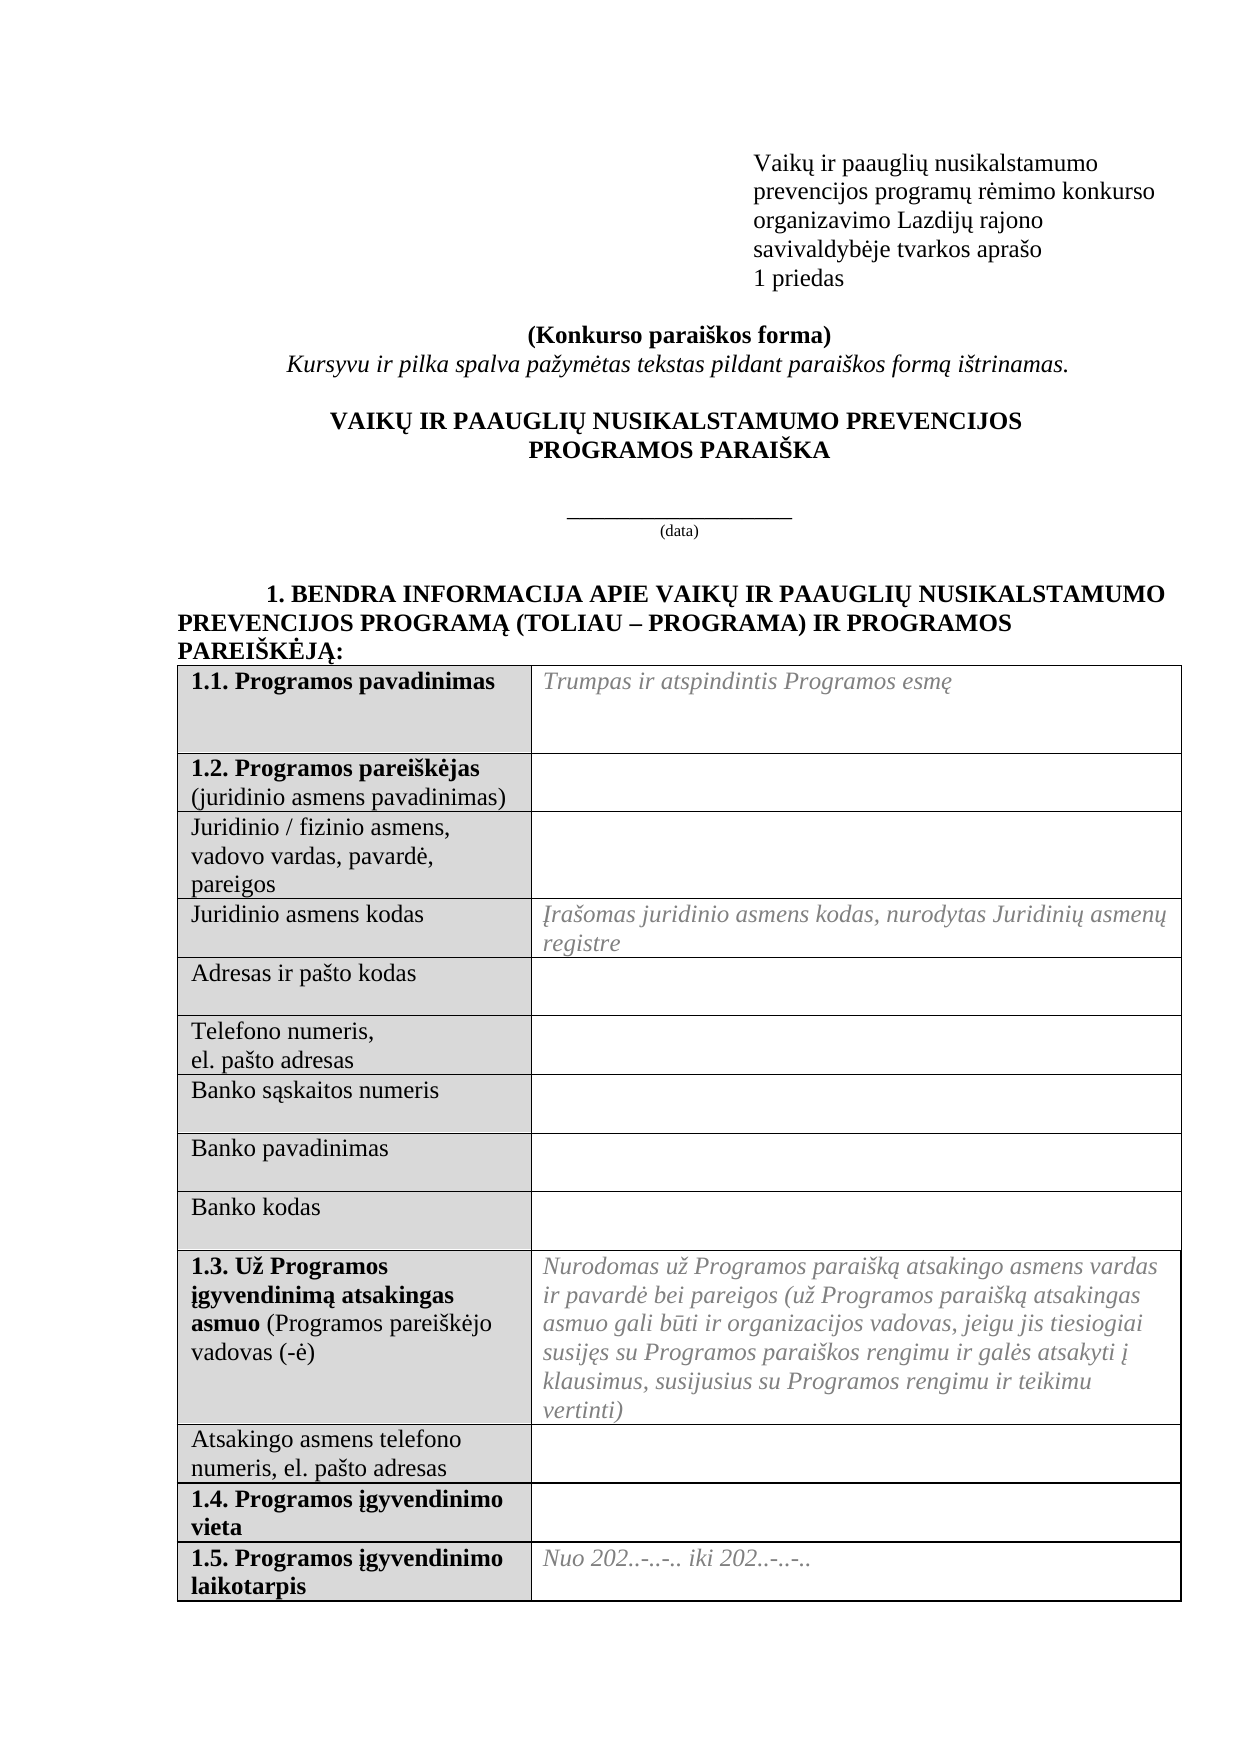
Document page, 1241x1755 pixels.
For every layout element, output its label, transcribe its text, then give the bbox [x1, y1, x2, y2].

table_cell 1.2. Programos pareiškėjas (juridinio asmens pavadinimas) [178, 754, 531, 811]
table_cell Juridinio asmens kodas [178, 899, 531, 957]
table_cell Įrašomas juridinio asmens kodas, nurodytas Juridinių asmenų registre [532, 899, 1181, 957]
table_cell [532, 1016, 1181, 1074]
table_cell Banko sąskaitos numeris [178, 1075, 531, 1132]
table_cell 1.3. Už Programos įgyvendinimą atsakingas asmuo (Programos pareiškėjo vadovas (-ė) [178, 1251, 531, 1423]
text Kursyvu ir pilka spalva pažymėtas tekstas pildant paraiškos formą ištrinamas. [177, 349, 1181, 378]
table_cell Nurodomas už Programos paraišką atsakingo asmens vardas ir pavardė bei pareigos (už Programos paraišką atsakingas asmuo gali būti ir organizacijos vadovas, jeigu jis tiesiogiai susijęs su Programos paraiškos rengimu ir galės atsakyti į klausimus, susijusius su Programos rengimu ir teikimu vertinti) [532, 1251, 1180, 1423]
table_header Trumpas ir atspindintis Programos esmę [532, 666, 1181, 752]
table_cell Telefono numeris, el. pašto adresas [178, 1016, 531, 1074]
table_cell [532, 754, 1181, 811]
table_cell 1.5. Programos įgyvendinimo laikotarpis [178, 1543, 531, 1600]
text 1 priedas [753, 263, 1181, 291]
text (Konkurso paraiškos forma) [177, 320, 1181, 349]
text (data) [177, 521, 1181, 550]
table_cell Juridinio / fizinio asmens, vadovo vardas, pavardė, pareigos [178, 812, 531, 898]
table_cell [532, 1075, 1181, 1132]
text organizavimo Lazdijų rajono [753, 205, 1181, 234]
table_cell [532, 1484, 1180, 1541]
table_cell [532, 1134, 1181, 1191]
text PROGRAMOS PARAIŠKA [177, 435, 1181, 464]
text VAIKŲ IR PAAUGLIŲ NUSIKALSTAMUMO PREVENCIJOS [177, 406, 1181, 435]
table_cell Nuo 202..-..-.. iki 202..-..-.. [532, 1543, 1180, 1600]
table_cell [532, 1425, 1180, 1482]
text Vaikų ir paauglių nusikalstamumo [753, 148, 1181, 176]
table_cell [532, 1192, 1181, 1249]
text __________________ [177, 493, 1181, 521]
table_cell 1.4. Programos įgyvendinimo vieta [178, 1484, 531, 1541]
table_cell [532, 812, 1181, 898]
text 1. BENDRA INFORMACIJA APIE VAIKŲ IR PAAUGLIŲ NUSIKALSTAMUMO PREVENCIJOS PROGRAMĄ (TOLIAU – PROGRAMA) IR PROGRAMOS PAREIŠKĖJĄ: [177, 579, 1181, 665]
text prevencijos programų rėmimo konkurso [753, 176, 1181, 205]
table_cell Banko pavadinimas [178, 1134, 531, 1191]
table_cell Adresas ir pašto kodas [178, 958, 531, 1015]
table_header 1.1. Programos pavadinimas [178, 666, 531, 752]
text savivaldybėje tvarkos aprašo [753, 234, 1181, 263]
table_cell Atsakingo asmens telefono numeris, el. pašto adresas [178, 1425, 531, 1482]
table_cell Banko kodas [178, 1192, 531, 1249]
table_cell [532, 958, 1181, 1015]
